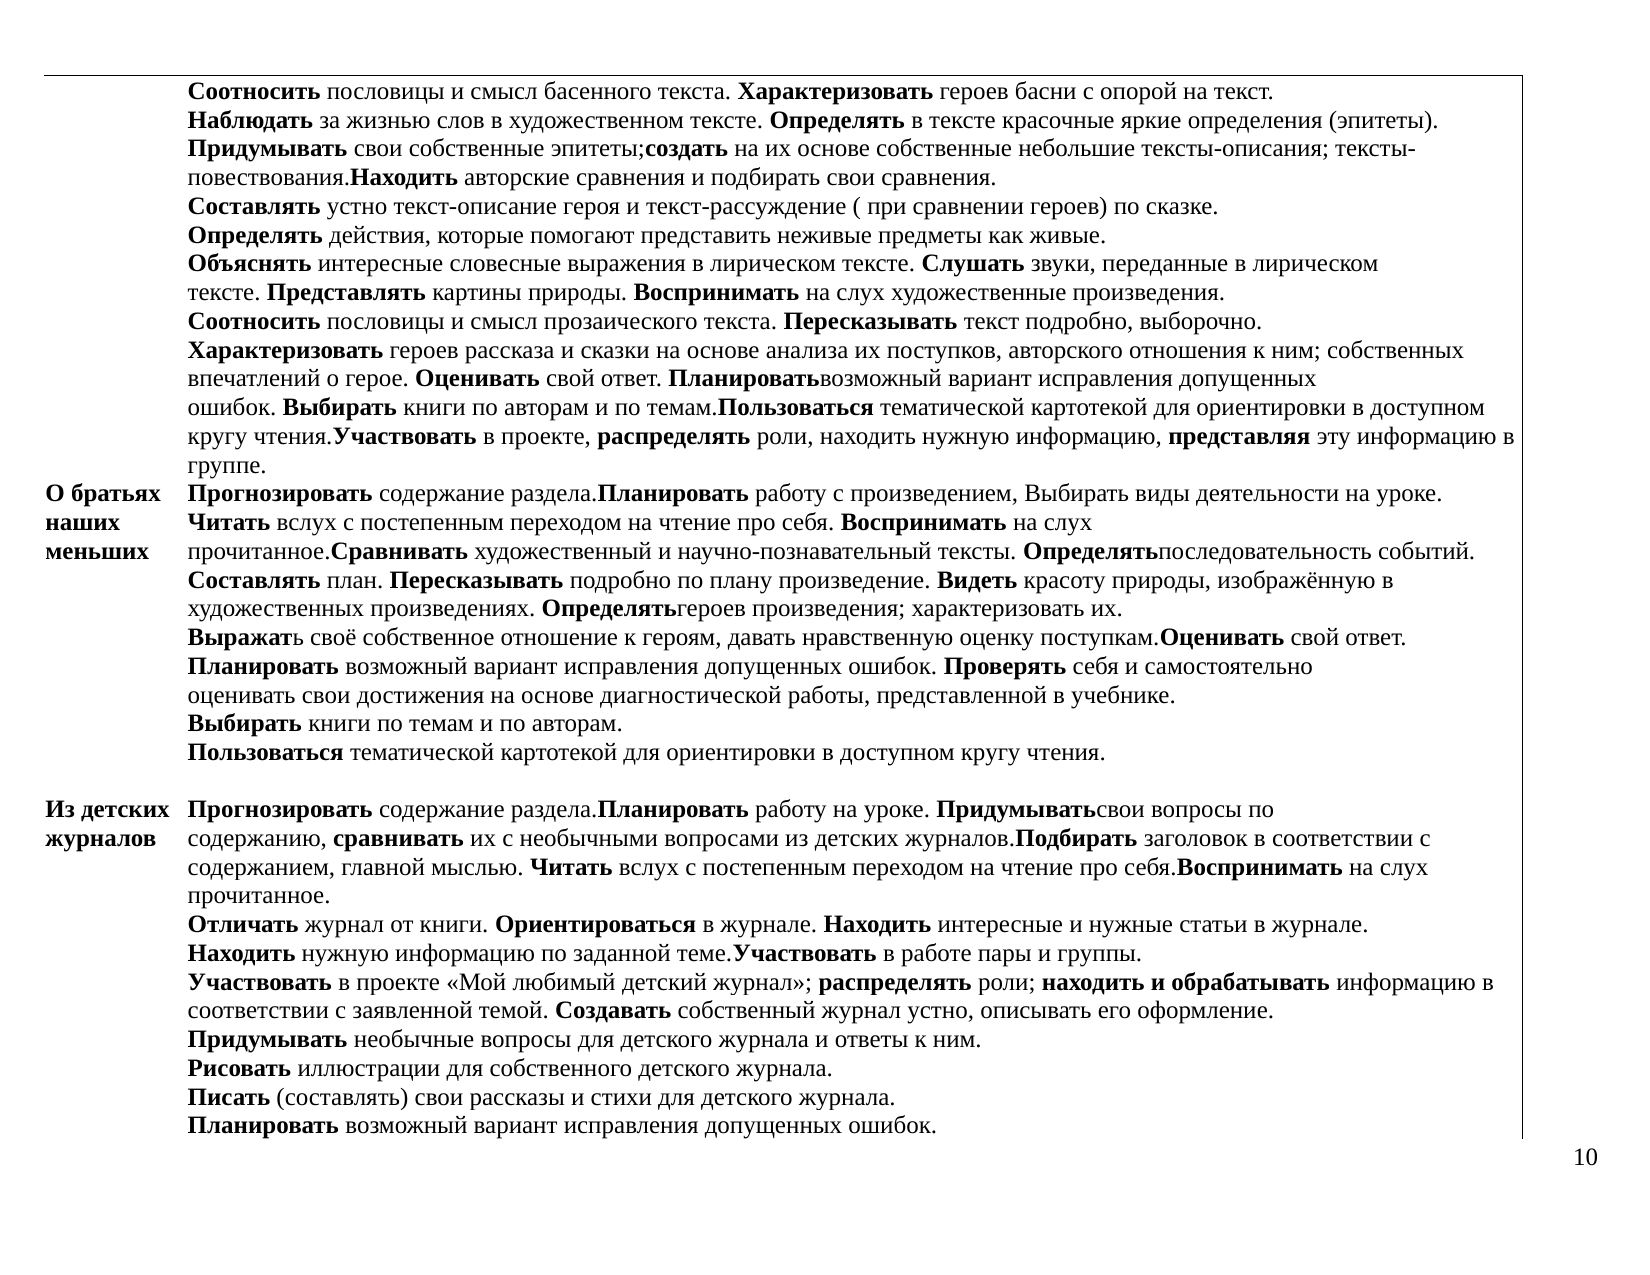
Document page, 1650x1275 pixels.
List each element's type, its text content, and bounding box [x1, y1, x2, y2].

table_cell О братьях наших меньших [44, 479, 186, 794]
table_cell Соотносить пословицы и смысл басенного текста. Характеризовать героев басни с опорой на текст. Наблюдать за жизнью слов в художественном тексте. Определять в тексте красочные яркие определения (эпитеты). Придумывать свои собственные эпитеты;создать на их основе собственные небольшие тексты-описания; тексты-повествования.Находить авторские сравнения и подбирать свои сравнения. Составлять устно текст-описание героя и текст-рассуждение ( при сравнении героев) по сказке. Определять действия, которые помогают представить неживые предметы как живые. Объяснять интересные словесные выражения в лирическом тексте. Слушать звуки, переданные в лирическом тексте. Представлять картины природы. Воспринимать на слух художественные произведения. Соотносить пословицы и смысл прозаического текста. Пересказывать текст подробно, выборочно. Характеризовать героев рассказа и сказки на основе анализа их поступков, авторского отношения к ним; собственных впечатлений о герое. Оценивать свой ответ. Планироватьвозможный вариант исправления допущенных ошибок. Выбирать книги по авторам и по темам.Пользоваться тематической картотекой для ориентировки в доступном кругу чтения.Участвовать в проекте, распределять роли, находить нужную информацию, представляя эту информацию в группе. [186, 76, 1522, 478]
table_cell Прогнозировать содержание раздела.Планировать работу на уроке. Придумыватьсвои вопросы по содержанию, сравнивать их с необычными вопросами из детских журналов.Подбирать заголовок в соответствии с содержанием, главной мыслью. Читать вслух с постепенным переходом на чтение про себя.Воспринимать на слух прочитанное. Отличать журнал от книги. Ориентироваться в журнале. Находить интересные и нужные статьи в журнале. Находить нужную информацию по заданной теме.Участвовать в работе пары и группы. Участвовать в проекте «Мой любимый детский журнал»; распределять роли; находить и обрабатывать информацию в соответствии с заявленной темой. Создавать собственный журнал устно, описывать его оформление. Придумывать необычные вопросы для детского журнала и ответы к ним. Рисовать иллюстрации для собственного детского журнала. Писать (составлять) свои рассказы и стихи для детского журнала. Планировать возможный вариант исправления допущенных ошибок. [186, 794, 1522, 1139]
table_cell [44, 76, 186, 478]
table_cell Из детских журналов [44, 794, 186, 1139]
table_cell Прогнозировать содержание раздела.Планировать работу с произведением, Выбирать виды деятельности на уроке. Читать вслух с постепенным переходом на чтение про себя. Воспринимать на слух прочитанное.Сравнивать художественный и научно-познавательный тексты. Определятьпоследовательность событий. Составлять план. Пересказывать подробно по плану произведение. Видеть красоту природы, изображённую в художественных произведениях. Определятьгероев произведения; характеризовать их. Выражать своё собственное отношение к героям, давать нравственную оценку поступкам.Оценивать свой ответ. Планировать возможный вариант исправления допущенных ошибок. Проверять себя и самостоятельно оценивать свои достижения на основе диагностической работы, представленной в учебнике. Выбирать книги по темам и по авторам. Пользоваться тематической картотекой для ориентировки в доступном кругу чтения. [186, 479, 1522, 794]
